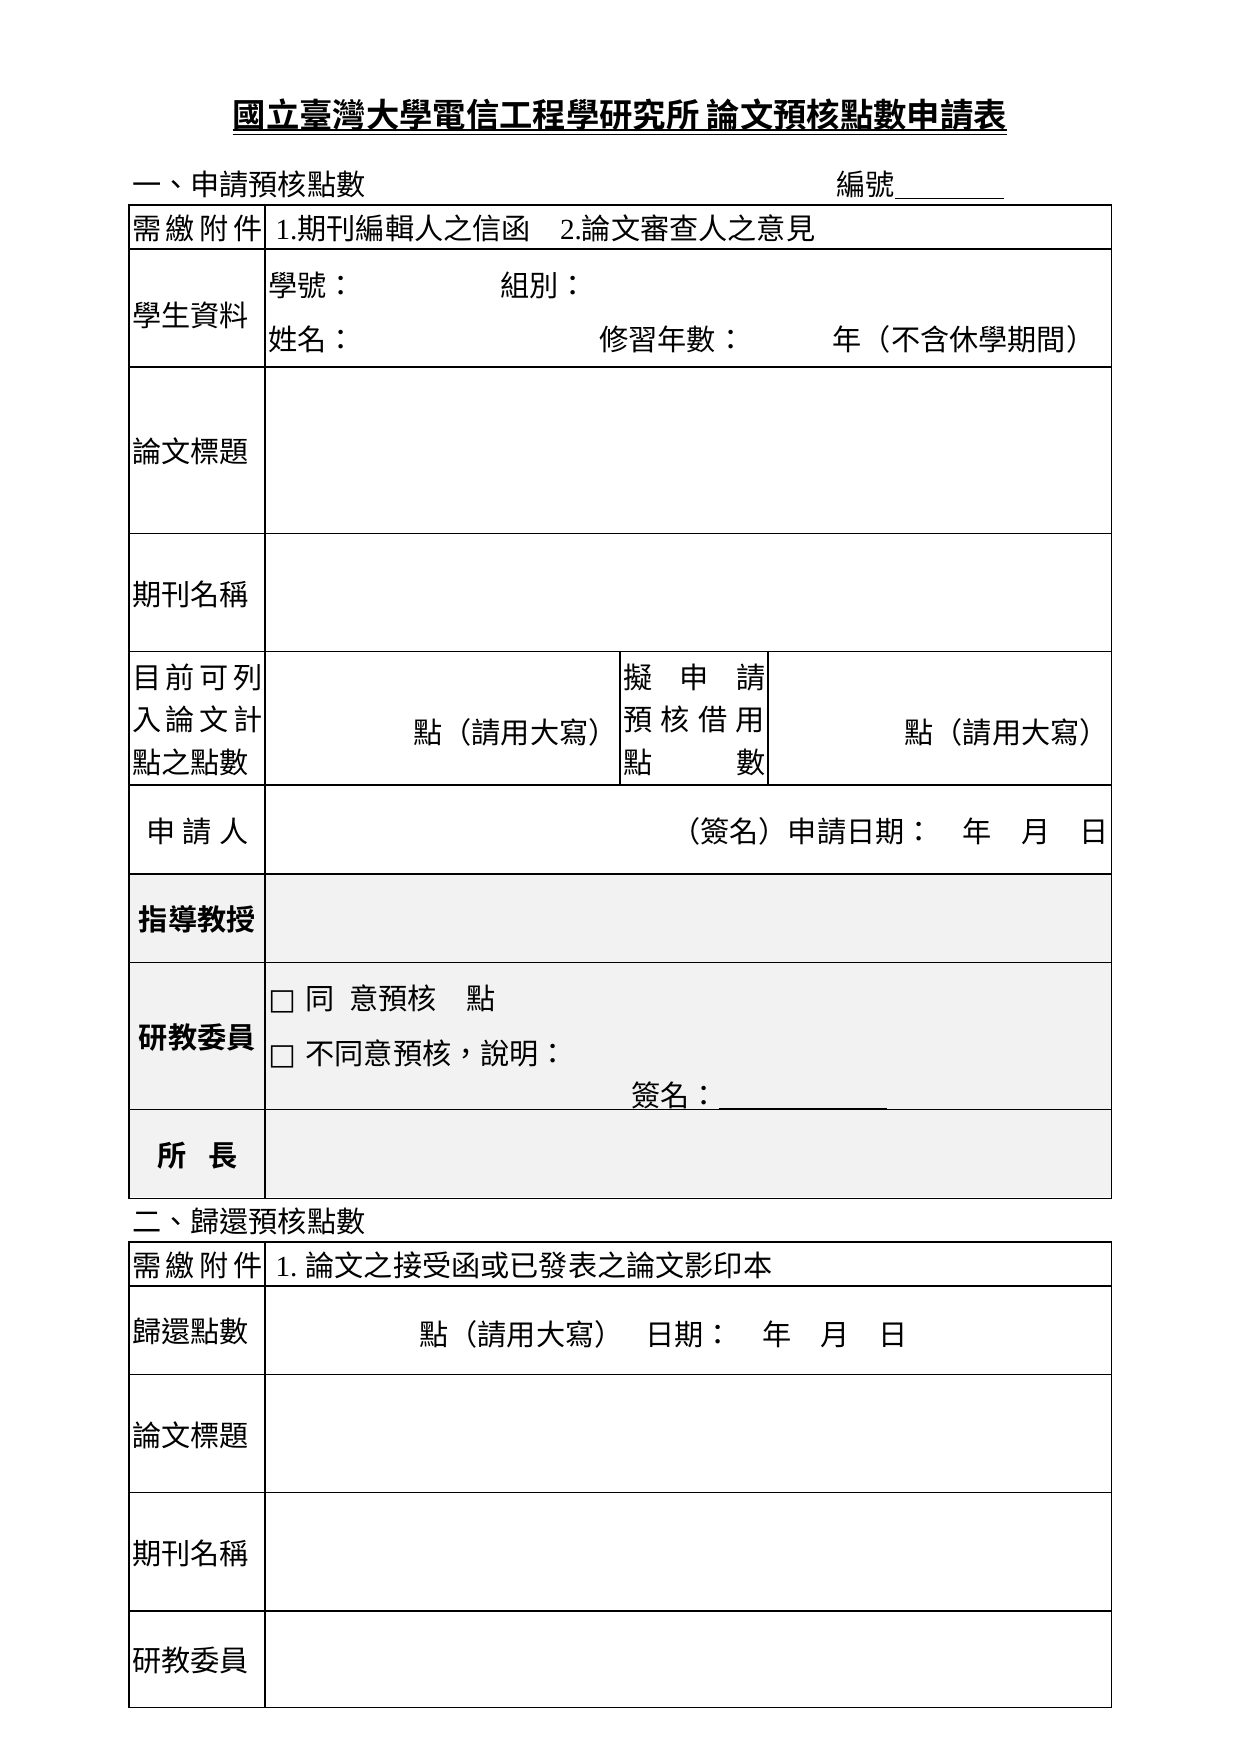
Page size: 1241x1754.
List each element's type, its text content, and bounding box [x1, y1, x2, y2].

table_cell 二、歸還預核點數 [129, 1199, 1111, 1241]
table_cell 研教委員 [130, 963, 264, 1109]
table_cell [266, 1110, 1111, 1197]
table_cell 同 意預核 點 不同意預核，說明： 簽名： [266, 963, 1111, 1109]
table_cell [266, 875, 1111, 961]
table_cell [266, 1612, 1111, 1707]
table_cell [266, 534, 1111, 651]
text 國立臺灣大學電信工程學研究所 論文預核點數申請表 [118, 89, 1121, 137]
table_cell 1. 論文之接受函或已發表之論文影印本 [266, 1243, 1111, 1285]
table_cell 論文標題 [130, 368, 264, 532]
table_cell 期刊名稱 [130, 534, 264, 651]
table_cell 學生資料 [130, 250, 264, 366]
table_cell 申 請 人 [130, 786, 264, 873]
table_cell [266, 1493, 1111, 1610]
table_header 一、申請預核點數 編號 [129, 162, 1111, 204]
table_cell 需繳附件 [130, 1243, 264, 1285]
table_cell 研教委員 [130, 1612, 264, 1707]
table_cell 點（請用大寫） 日期： 年 月 日 [266, 1287, 1111, 1374]
table_cell 點（請用大寫） [769, 652, 1111, 784]
table_cell 學號： 組別： 姓名： 修習年數： 年（不含休學期間） [266, 250, 1111, 366]
table_cell 點（請用大寫） [266, 652, 619, 784]
table_cell [266, 1375, 1111, 1492]
table_cell 期刊名稱 [130, 1493, 264, 1610]
table_cell 擬申請 預核借用點數 [621, 652, 767, 784]
table_cell 所 長 [130, 1110, 264, 1197]
table_cell 論文標題 [130, 1375, 264, 1492]
table_cell 指導教授 [130, 875, 264, 961]
table_cell [266, 368, 1111, 532]
table_cell 目前可列入論文計點之點數 [130, 652, 264, 784]
table_cell 歸還點數 [130, 1287, 264, 1374]
table_cell （簽名）申請日期： 年 月 日 [266, 786, 1111, 873]
table_cell 需繳附件 [130, 206, 264, 248]
table_cell 1.期刊編輯人之信函 2.論文審查人之意見 [266, 206, 1111, 248]
